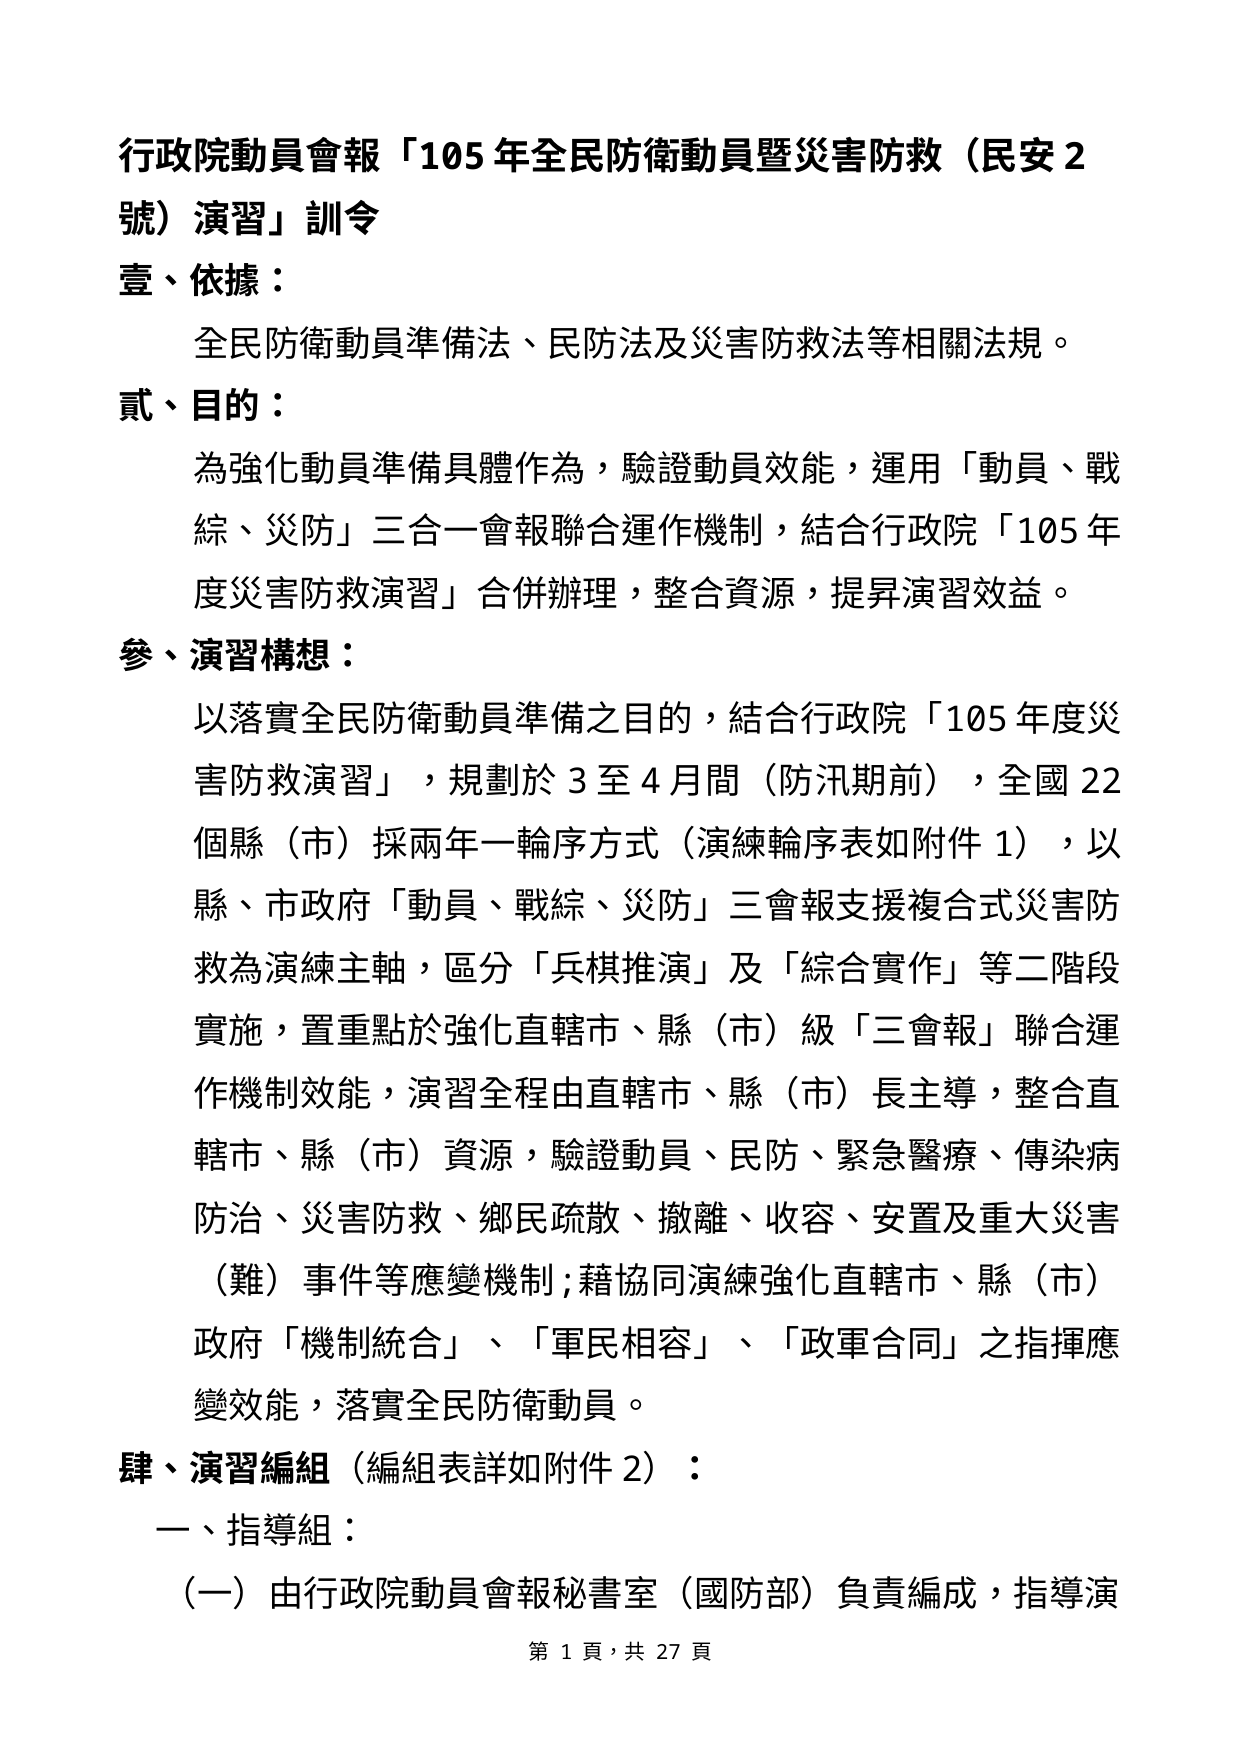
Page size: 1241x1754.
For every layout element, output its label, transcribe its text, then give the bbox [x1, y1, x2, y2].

text 全民防衛動員準備法、民防法及災害防救法等相關法規。 [193, 299, 1122, 362]
text 肆、演習編組（編組表詳如附件2）： [118, 1424, 1122, 1487]
text 參、演習構想： [118, 612, 1122, 674]
text 行政院動員會報「105年全民防衛動員暨災害防救（民安2號）演習」訓令 [118, 112, 1122, 237]
text 為強化動員準備具體作為，驗證動員效能，運用「動員、戰綜、災防」三合一會報聯合運作機制，結合行政院「105年度災害防救演習」合併辦理，整合資源，提昇演習效益。 [193, 424, 1122, 612]
text 一、指導組： [156, 1487, 1122, 1549]
text 以落實全民防衛動員準備之目的，結合行政院「105年度災害防救演習」，規劃於3至4月間（防汛期前），全國22個縣（市）採兩年一輪序方式（演練輪序表如附件1），以縣、市政府「動員、戰綜、災防」三會報支援複合式災害防救為演練主軸，區分「兵棋推演」及「綜合實作」等二階段實施，置重點於強化直轄市、縣（市）級「三會報」聯合運作機制效能，演習全程由直轄市、縣（市）長主導，整合直轄市、縣（市）資源，驗證動員、民防、緊急醫療、傳染病防治、災害防救、鄉民疏散、撤離、收容、安置及重大災害（難）事件等應變機制;藉協同演練強化直轄市、縣（市）政府「機制統合」、「軍民相容」、「政軍合同」之指揮應變效能，落實全民防衛動員。 [193, 674, 1122, 1424]
text （一）由行政院動員會報秘書室（國防部）負責編成，指導演 [161, 1549, 1122, 1612]
text 貳、目的： [118, 362, 1122, 424]
text [122, 51, 241, 125]
text 壹、依據： [118, 237, 1122, 299]
